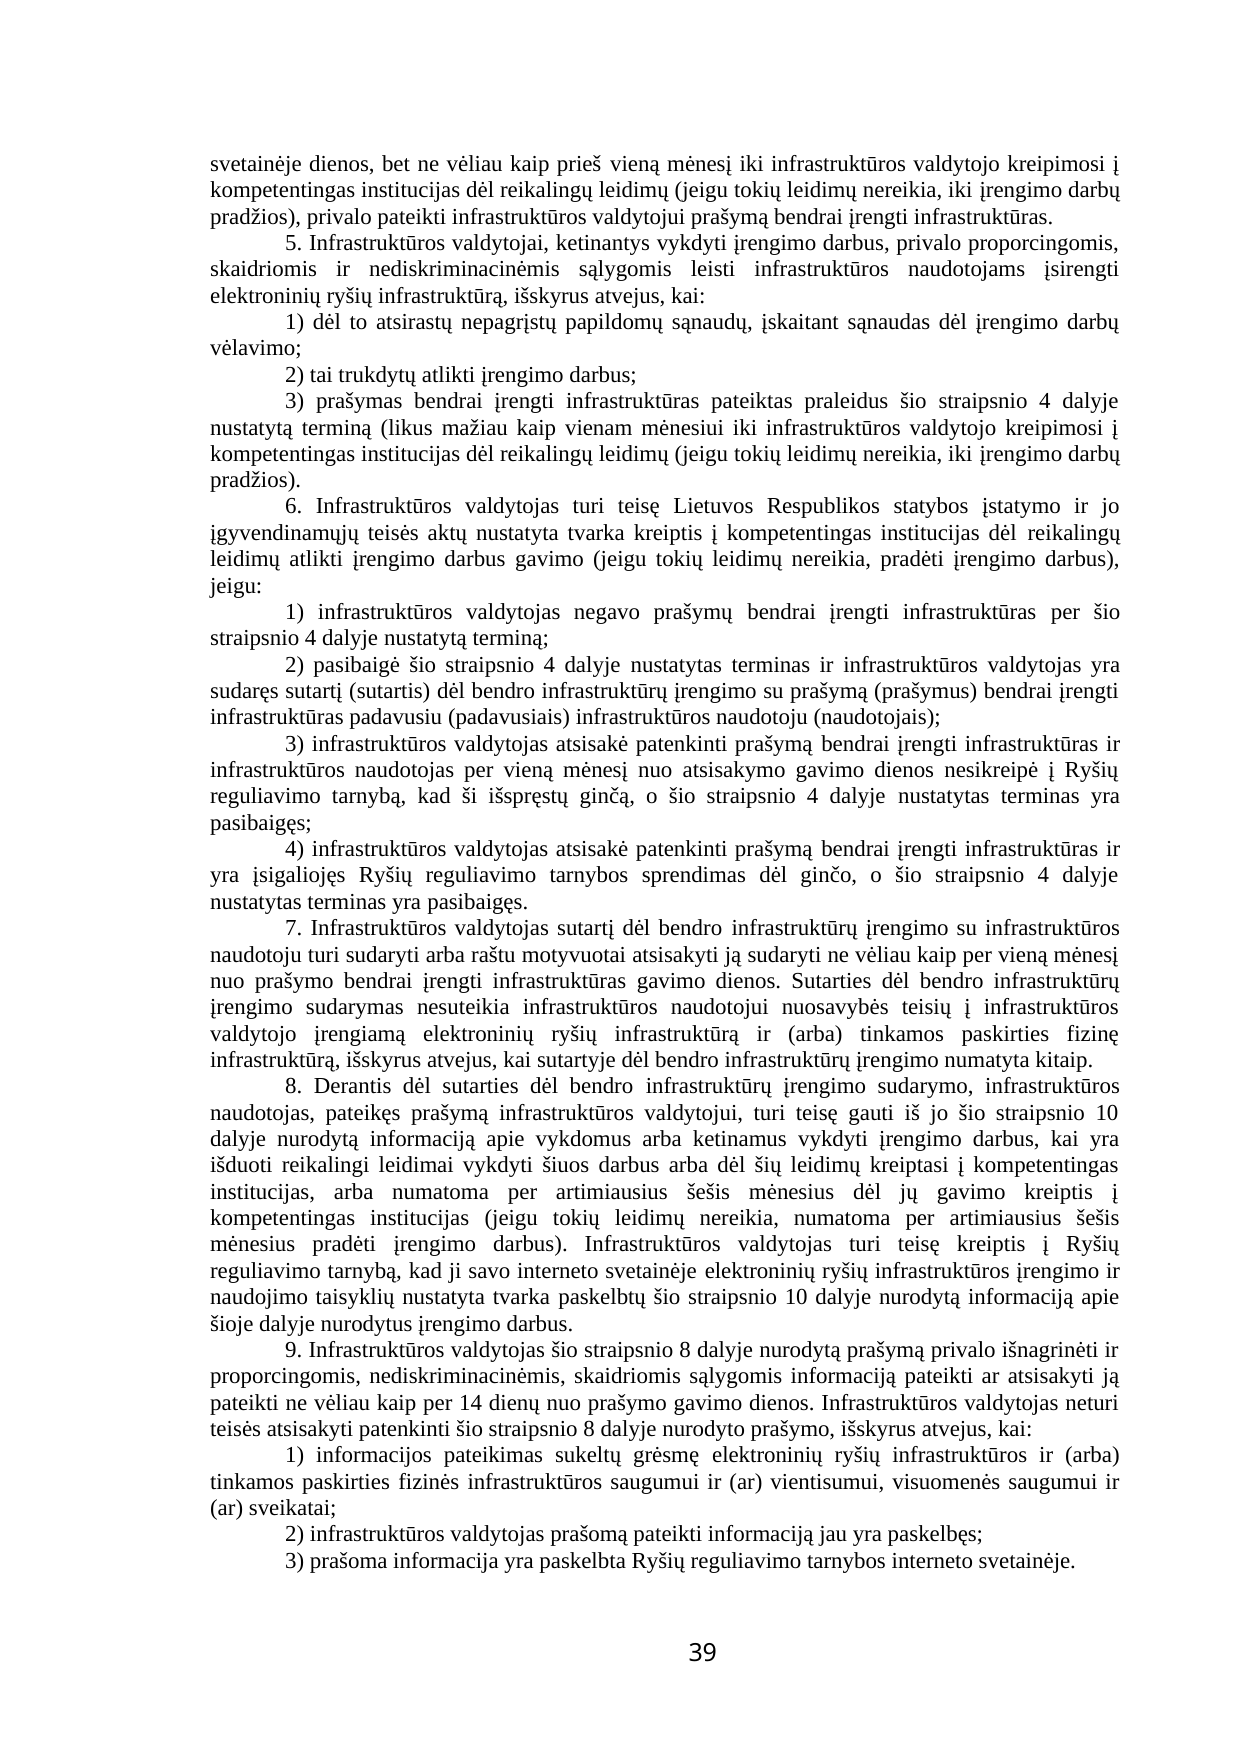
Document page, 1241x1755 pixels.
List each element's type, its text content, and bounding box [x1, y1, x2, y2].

text 9. Infrastruktūros valdytojas šio straipsnio 8 dalyje nurodytą prašymą privalo išnagrinėti ir proporcingomis, nediskriminacinėmis, skaidriomis sąlygomis informaciją pateikti ar atsisakyti ją pateikti ne vėliau kaip per 14 dienų nuo prašymo gavimo dienos. Infrastruktūros valdytojas neturi teisės atsisakyti patenkinti šio straipsnio 8 dalyje nurodyto prašymo, išskyrus atvejus, kai: [210, 1336, 1120, 1441]
text 2) tai trukdytų atlikti įrengimo darbus; [210, 361, 1120, 387]
text 2) pasibaigė šio straipsnio 4 dalyje nustatytas terminas ir infrastruktūros valdytojas yra sudaręs sutartį (sutartis) dėl bendro infrastruktūrų įrengimo su prašymą (prašymus) bendrai įrengti infrastruktūras padavusiu (padavusiais) infrastruktūros naudotoju (naudotojais); [210, 651, 1120, 730]
text 2) infrastruktūros valdytojas prašomą pateikti informaciją jau yra paskelbęs; [210, 1520, 1120, 1547]
text 4) infrastruktūros valdytojas atsisakė patenkinti prašymą bendrai įrengti infrastruktūras ir yra įsigaliojęs Ryšių reguliavimo tarnybos sprendimas dėl ginčo, o šio straipsnio 4 dalyje nustatytas terminas yra pasibaigęs. [210, 835, 1120, 914]
text 3) prašymas bendrai įrengti infrastruktūras pateiktas praleidus šio straipsnio 4 dalyje nustatytą terminą (likus mažiau kaip vienam mėnesiui iki infrastruktūros valdytojo kreipimosi į kompetentingas institucijas dėl reikalingų leidimų (jeigu tokių leidimų nereikia, iki įrengimo darbų pradžios). [210, 387, 1120, 493]
text 3) prašoma informacija yra paskelbta Ryšių reguliavimo tarnybos interneto svetainėje. [210, 1547, 1120, 1573]
text 8. Derantis dėl sutarties dėl bendro infrastruktūrų įrengimo sudarymo, infrastruktūros naudotojas, pateikęs prašymą infrastruktūros valdytojui, turi teisę gauti iš jo šio straipsnio 10 dalyje nurodytą informaciją apie vykdomus arba ketinamus vykdyti įrengimo darbus, kai yra išduoti reikalingi leidimai vykdyti šiuos darbus arba dėl šių leidimų kreiptasi į kompetentingas institucijas, arba numatoma per artimiausius šešis mėnesius dėl jų gavimo kreiptis į kompetentingas institucijas (jeigu tokių leidimų nereikia, numatoma per artimiausius šešis mėnesius pradėti įrengimo darbus). Infrastruktūros valdytojas turi teisę kreiptis į Ryšių reguliavimo tarnybą, kad ji savo interneto svetainėje elektroninių ryšių infrastruktūros įrengimo ir naudojimo taisyklių nustatyta tvarka paskelbtų šio straipsnio 10 dalyje nurodytą informaciją apie šioje dalyje nurodytus įrengimo darbus. [210, 1072, 1120, 1336]
text svetainėje dienos, bet ne vėliau kaip prieš vieną mėnesį iki infrastruktūros valdytojo kreipimosi į kompetentingas institucijas dėl reikalingų leidimų (jeigu tokių leidimų nereikia, iki įrengimo darbų pradžios), privalo pateikti infrastruktūros valdytojui prašymą bendrai įrengti infrastruktūras. [210, 150, 1120, 229]
text 6. Infrastruktūros valdytojas turi teisę Lietuvos Respublikos statybos įstatymo ir jo įgyvendinamųjų teisės aktų nustatyta tvarka kreiptis į kompetentingas institucijas dėl reikalingų leidimų atlikti įrengimo darbus gavimo (jeigu tokių leidimų nereikia, pradėti įrengimo darbus), jeigu: [210, 493, 1120, 598]
text 1) infrastruktūros valdytojas negavo prašymų bendrai įrengti infrastruktūras per šio straipsnio 4 dalyje nustatytą terminą; [210, 598, 1120, 651]
text 1) informacijos pateikimas sukeltų grėsmę elektroninių ryšių infrastruktūros ir (arba) tinkamos paskirties fizinės infrastruktūros saugumui ir (ar) vientisumui, visuomenės saugumui ir (ar) sveikatai; [210, 1441, 1120, 1520]
text 3) infrastruktūros valdytojas atsisakė patenkinti prašymą bendrai įrengti infrastruktūras ir infrastruktūros naudotojas per vieną mėnesį nuo atsisakymo gavimo dienos nesikreipė į Ryšių reguliavimo tarnybą, kad ši išspręstų ginčą, o šio straipsnio 4 dalyje nustatytas terminas yra pasibaigęs; [210, 730, 1120, 835]
text 5. Infrastruktūros valdytojai, ketinantys vykdyti įrengimo darbus, privalo proporcingomis, skaidriomis ir nediskriminacinėmis sąlygomis leisti infrastruktūros naudotojams įsirengti elektroninių ryšių infrastruktūrą, išskyrus atvejus, kai: [210, 229, 1120, 308]
text 7. Infrastruktūros valdytojas sutartį dėl bendro infrastruktūrų įrengimo su infrastruktūros naudotoju turi sudaryti arba raštu motyvuotai atsisakyti ją sudaryti ne vėliau kaip per vieną mėnesį nuo prašymo bendrai įrengti infrastruktūras gavimo dienos. Sutarties dėl bendro infrastruktūrų įrengimo sudarymas nesuteikia infrastruktūros naudotojui nuosavybės teisių į infrastruktūros valdytojo įrengiamą elektroninių ryšių infrastruktūrą ir (arba) tinkamos paskirties fizinę infrastruktūrą, išskyrus atvejus, kai sutartyje dėl bendro infrastruktūrų įrengimo numatyta kitaip. [210, 914, 1120, 1072]
text 1) dėl to atsirastų nepagrįstų papildomų sąnaudų, įskaitant sąnaudas dėl įrengimo darbų vėlavimo; [210, 308, 1120, 361]
